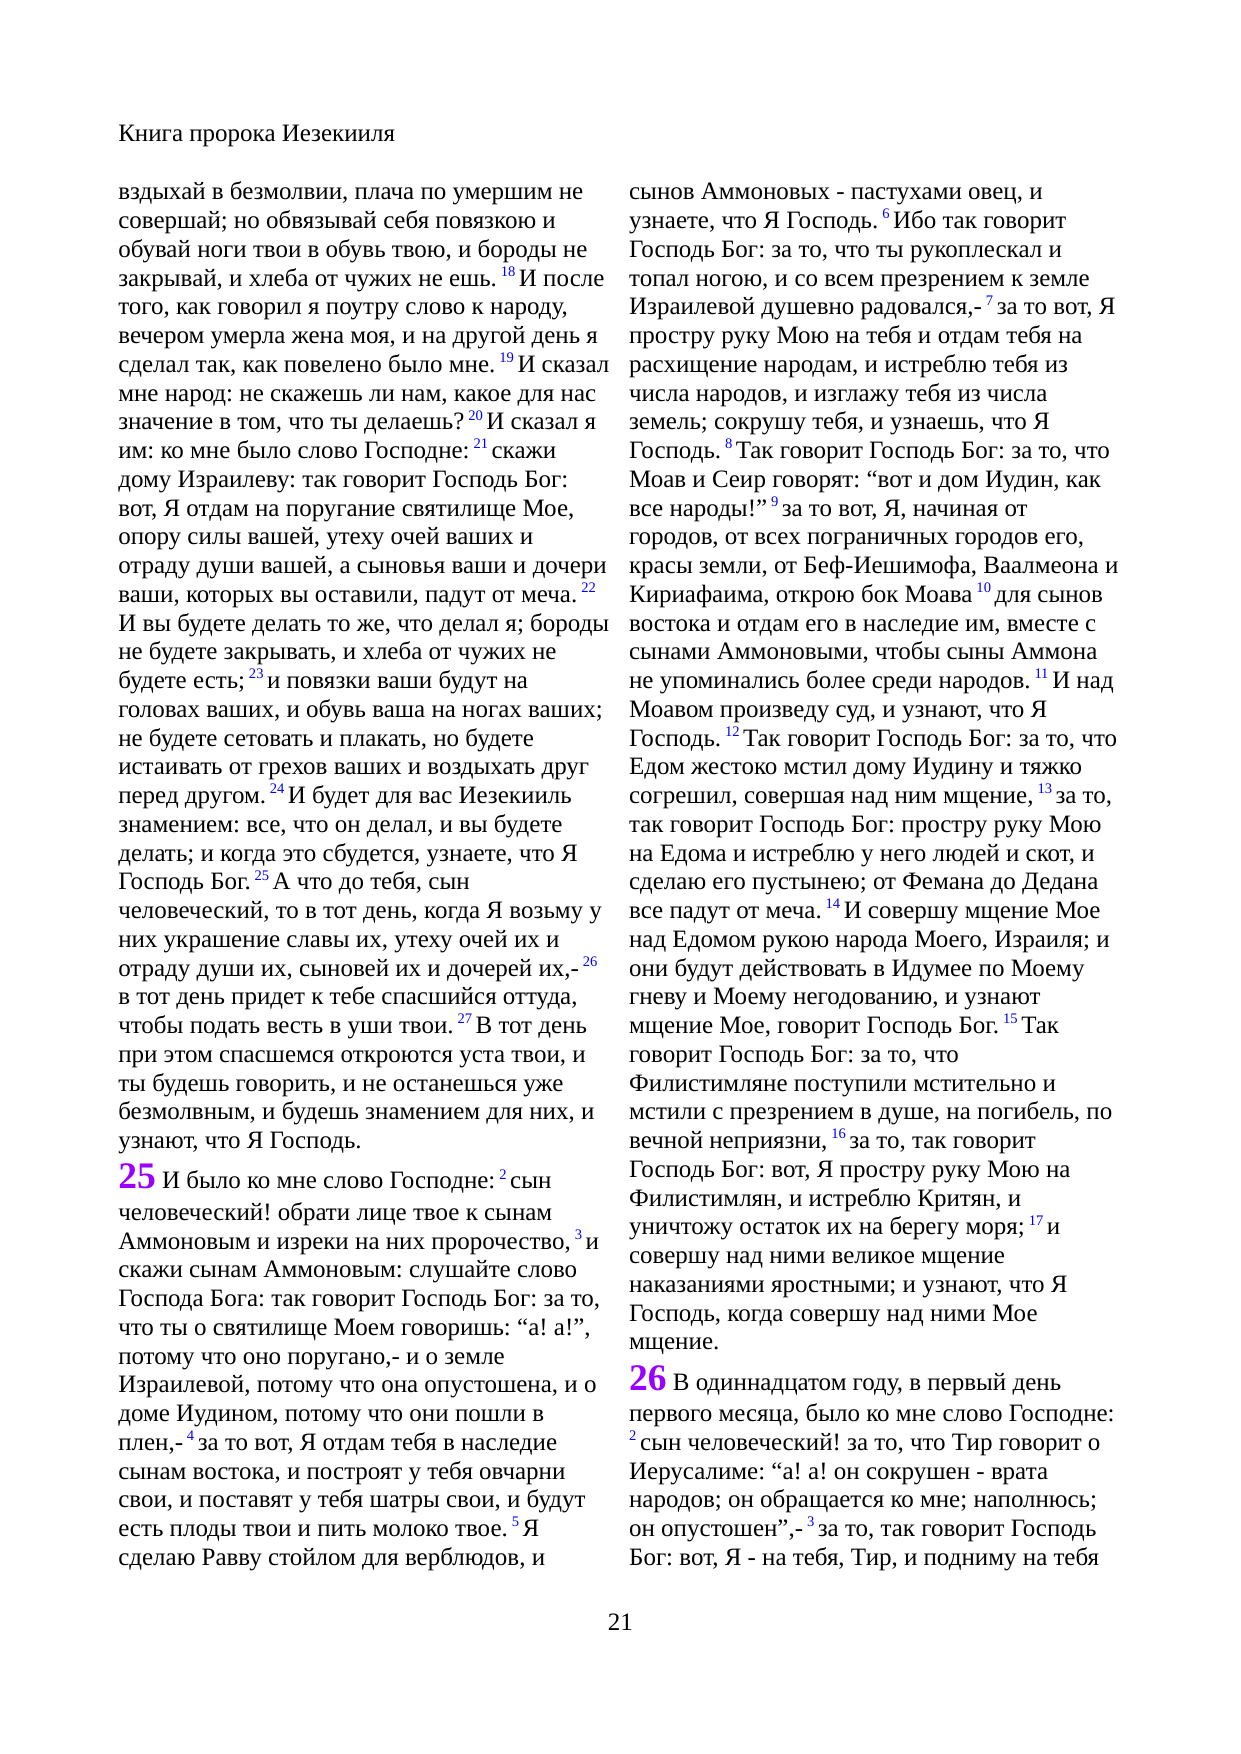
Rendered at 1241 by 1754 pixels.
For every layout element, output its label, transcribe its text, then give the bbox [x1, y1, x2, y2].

text сынов Аммоновых - пастухами овец, и узнаете, что Я Господь. 6 Ибо так говорит Господь Бог: за то, что ты рукоплескал и топал ногою, и со всем презрением к земле Израилевой душевно радовался,- 7 за то вот, Я простру руку Мою на тебя и отдам тебя на расхищение народам, и истреблю тебя из числа народов, и изглажу тебя из числа земель; сокрушу тебя, и узнаешь, что Я Господь. 8 Так говорит Господь Бог: за то, что Моав и Сеир говорят: “вот и дом Иудин, как все народы!” 9 за то вот, Я, начиная от городов, от всех пограничных городов его, красы земли, от Беф-Иешимофа, Ваалмеона и Кириафаима, открою бок Моава 10 для сынов востока и отдам его в наследие им, вместе с сынами Аммоновыми, чтобы сыны Аммона не упоминались более среди народов. 11 И над Моавом произведу суд, и узнают, что Я Господь. 12 Так говорит Господь Бог: за то, что Едом жестоко мстил дому Иудину и тяжко согрешил, совершая над ним мщение, 13 за то, так говорит Господь Бог: простру руку Мою на Едома и истреблю у него людей и скот, и сделаю его пустынею; от Фемана до Дедана все падут от меча. 14 И совершу мщение Мое над Едомом рукою народа Моего, Израиля; и они будут действовать в Идумее по Моему гневу и Моему негодованию, и узнают мщение Мое, говорит Господь Бог. 15 Так говорит Господь Бог: за то, что Филистимляне поступили мстительно и мстили с презрением в душе, на погибель, по вечной неприязни, 16 за то, так говорит Господь Бог: вот, Я простру руку Мою на Филистимлян, и истреблю Критян, и уничтожу остаток их на берегу моря; 17 и совершу над ними великое мщение наказаниями яростными; и узнают, что Я Господь, когда совершу над ними Мое мщение. [629, 176, 1122, 1355]
text 25 И было ко мне слово Господне: 2 сын человеческий! обрати лице твое к сынам Аммоновым и изреки на них пророчество, 3 и скажи сынам Аммоновым: слушайте слово Господа Бога: так говорит Господь Бог: за то, что ты о святилище Моем говоришь: “а! а!”, потому что оно поругано,- и о земле Израилевой, потому что она опустошена, и о доме Иудином, потому что они пошли в плен,- 4 за то вот, Я отдам тебя в наследие сынам востока, и построят у тебя овчарни свои, и поставят у тебя шатры свои, и будут есть плоды твои и пить молоко твое. 5 Я сделаю Равву стойлом для верблюдов, и [118, 1154, 611, 1571]
text вздыхай в безмолвии, плача по умершим не совершай; но обвязывай себя повязкою и обувай ноги твои в обувь твою, и бороды не закрывай, и хлеба от чужих не ешь. 18 И после того, как говорил я поутру слово к народу, вечером умерла жена моя, и на другой день я сделал так, как повелено было мне. 19 И сказал мне народ: не скажешь ли нам, какое для нас значение в том, что ты делаешь? 20 И сказал я им: ко мне было слово Господне: 21 скажи дому Израилеву: так говорит Господь Бог: вот, Я отдам на поругание святилище Мое, опору силы вашей, утеху очей ваших и отраду души вашей, а сыновья ваши и дочери ваши, которых вы оставили, падут от меча. 22 И вы будете делать то же, что делал я; бороды не будете закрывать, и хлеба от чужих не будете есть; 23 и повязки ваши будут на головах ваших, и обувь ваша на ногах ваших; не будете сетовать и плакать, но будете истаивать от грехов ваших и воздыхать друг перед другом. 24 И будет для вас Иезекииль знамением: все, что он делал, и вы будете делать; и когда это сбудется, узнаете, что Я Господь Бог. 25 А что до тебя, сын человеческий, то в тот день, когда Я возьму у них украшение славы их, утеху очей их и отраду души их, сыновей их и дочерей их,- 26 в тот день придет к тебе спасшийся оттуда, чтобы подать весть в уши твои. 27 В тот день при этом спасшемся откроются уста твои, и ты будешь говорить, и не останешься уже безмолвным, и будешь знамением для них, и узнают, что Я Господь. [118, 176, 611, 1154]
text 26 В одиннадцатом году, в первый день первого месяца, было ко мне слово Господне: 2 сын человеческий! за то, что Тир говорит о Иерусалиме: “а! а! он сокрушен - врата народов; он обращается ко мне; наполнюсь; он опустошен”,- 3 за то, так говорит Господь Бог: вот, Я - на тебя, Тир, и подниму на тебя [629, 1355, 1122, 1571]
